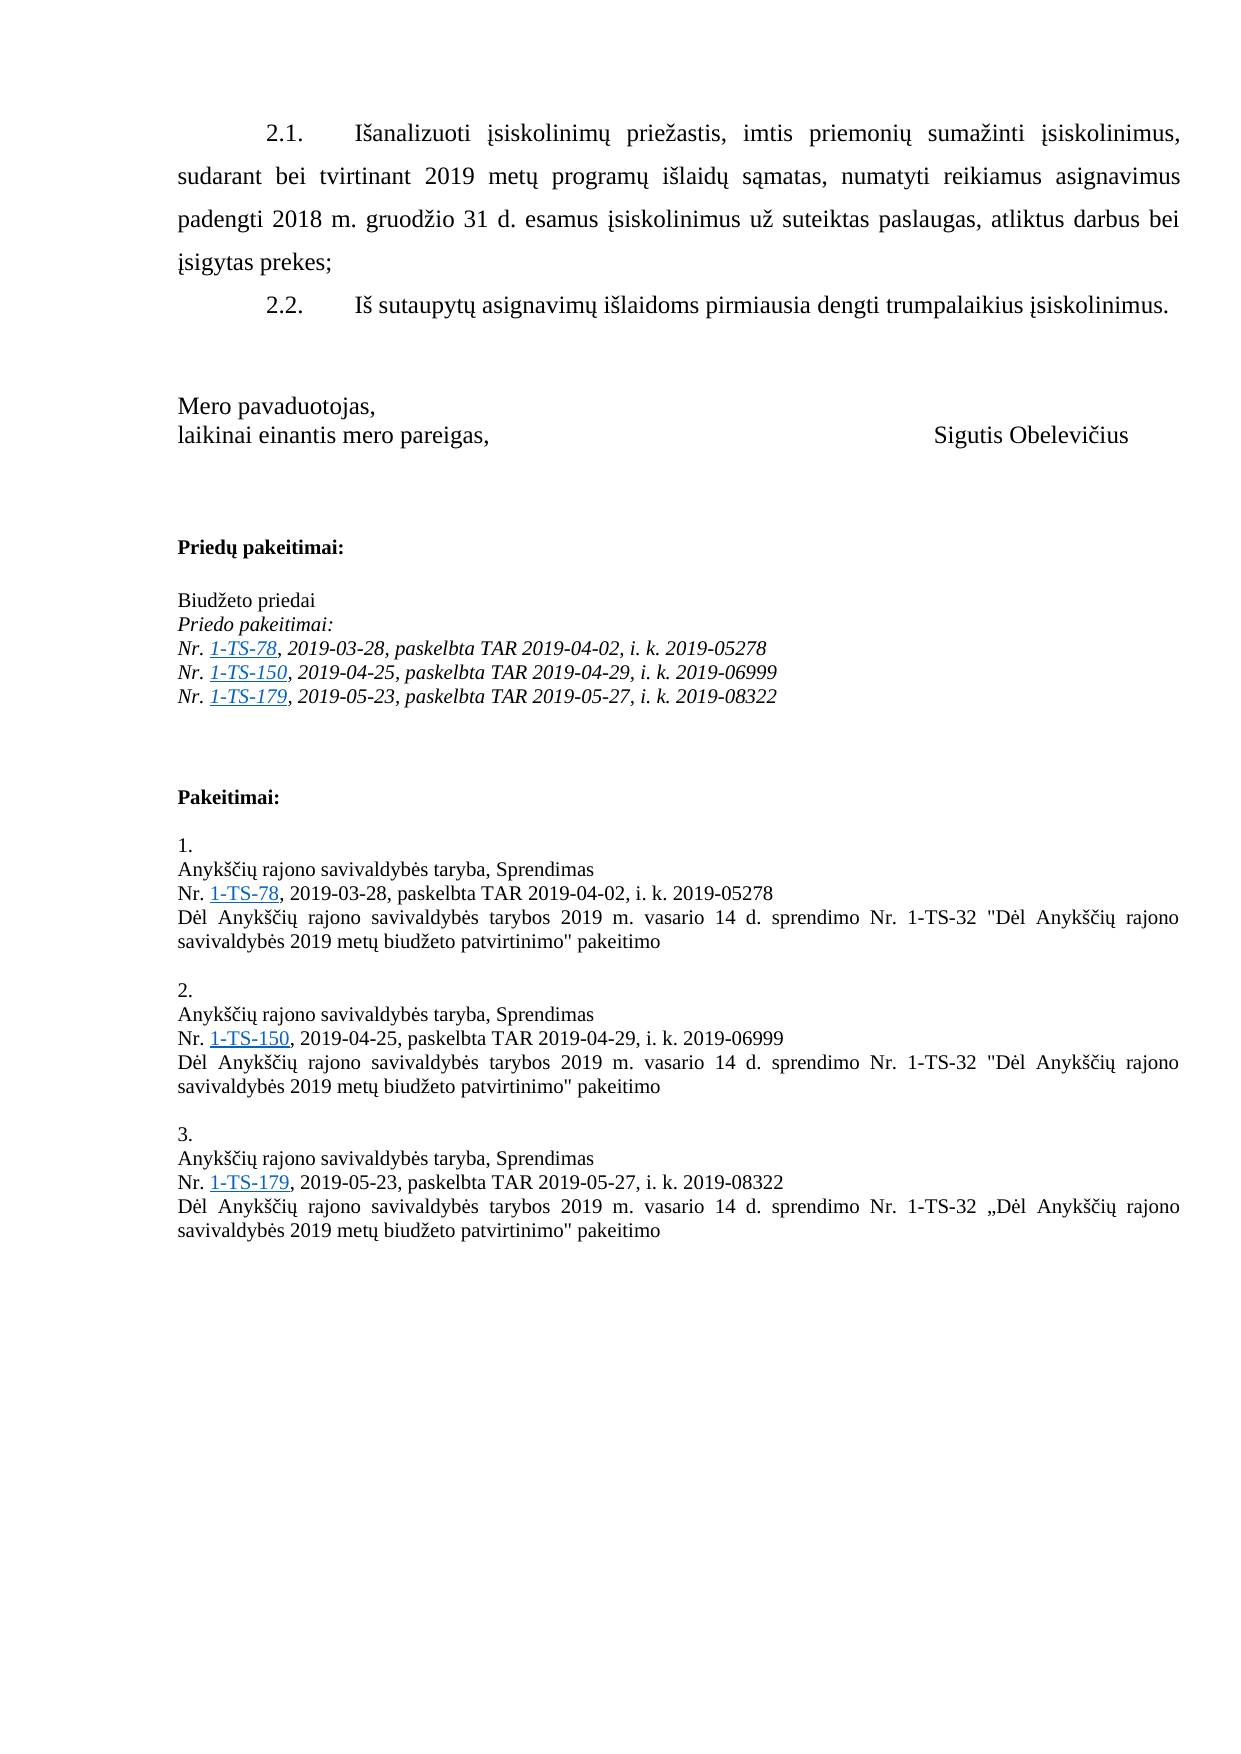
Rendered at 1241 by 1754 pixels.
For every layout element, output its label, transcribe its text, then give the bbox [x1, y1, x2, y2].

text Biudžeto priedai [177, 588, 1181, 612]
text Nr. 1-TS-78, 2019-03-28, paskelbta TAR 2019-04-02, i. k. 2019-05278 [177, 636, 1181, 660]
text 2.1. Išanalizuoti įsiskolinimų priežastis, imtis priemonių sumažinti įsiskolinimus, sudarant bei tvirtinant 2019 metų programų išlaidų sąmatas, numatyti reikiamus asignavimus padengti 2018 m. gruodžio 31 d. esamus įsiskolinimus už suteiktas paslaugas, atliktus darbus bei įsigytas prekes; [177, 118, 1181, 276]
text Anykščių rajono savivaldybės taryba, Sprendimas [177, 857, 1181, 881]
text Nr. 1-TS-179, 2019-05-23, paskelbta TAR 2019-05-27, i. k. 2019-08322 [177, 684, 1181, 708]
text Pakeitimai: [177, 785, 1181, 809]
text Nr. 1-TS-179, 2019-05-23, paskelbta TAR 2019-05-27, i. k. 2019-08322 [177, 1170, 1181, 1194]
text Priedų pakeitimai: [177, 535, 1181, 559]
text 1. [177, 833, 1181, 857]
text Dėl Anykščių rajono savivaldybės tarybos 2019 m. vasario 14 d. sprendimo Nr. 1-TS-32 "Dėl Anykščių rajono savivaldybės 2019 metų biudžeto patvirtinimo" pakeitimo [177, 905, 1181, 953]
text Nr. 1-TS-150, 2019-04-25, paskelbta TAR 2019-04-29, i. k. 2019-06999 [177, 660, 1181, 684]
text Nr. 1-TS-78, 2019-03-28, paskelbta TAR 2019-04-02, i. k. 2019-05278 [177, 881, 1181, 905]
text laikinai einantis mero pareigas, Sigutis Obelevičius [177, 420, 1181, 449]
text 2.2. Iš sutaupytų asignavimų išlaidoms pirmiausia dengti trumpalaikius įsiskolinimus. [177, 291, 1181, 319]
text Anykščių rajono savivaldybės taryba, Sprendimas [177, 1146, 1181, 1170]
text Mero pavaduotojas, [177, 391, 1181, 420]
text 2. [177, 977, 1181, 1002]
text Dėl Anykščių rajono savivaldybės tarybos 2019 m. vasario 14 d. sprendimo Nr. 1-TS-32 "Dėl Anykščių rajono savivaldybės 2019 metų biudžeto patvirtinimo" pakeitimo [177, 1050, 1181, 1098]
text Nr. 1-TS-150, 2019-04-25, paskelbta TAR 2019-04-29, i. k. 2019-06999 [177, 1026, 1181, 1050]
text Priedo pakeitimai: [177, 612, 1181, 636]
text 3. [177, 1122, 1181, 1146]
text Anykščių rajono savivaldybės taryba, Sprendimas [177, 1002, 1181, 1026]
text Dėl Anykščių rajono savivaldybės tarybos 2019 m. vasario 14 d. sprendimo Nr. 1-TS-32 „Dėl Anykščių rajono savivaldybės 2019 metų biudžeto patvirtinimo" pakeitimo [177, 1194, 1181, 1242]
